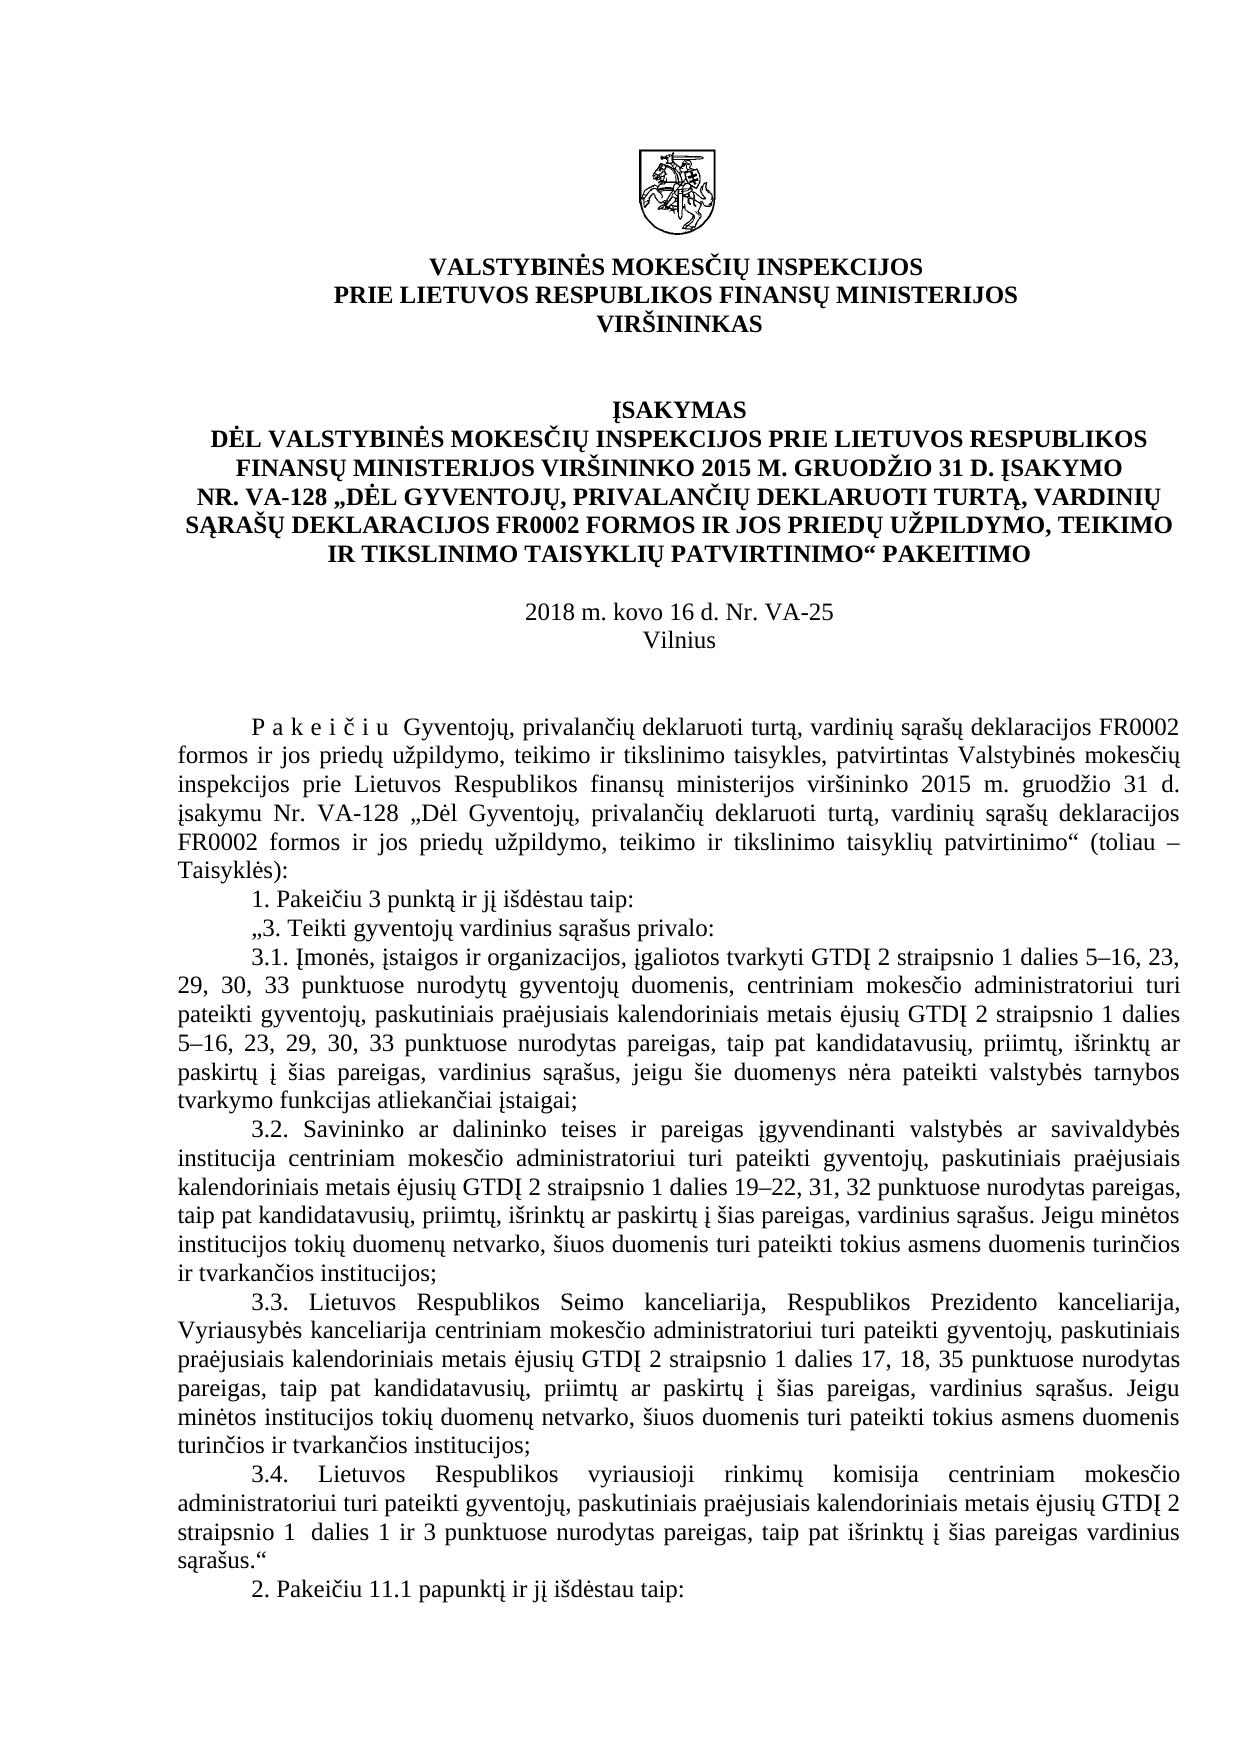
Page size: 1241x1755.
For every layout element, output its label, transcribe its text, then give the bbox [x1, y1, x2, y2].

text ĮSAKYMAS [177, 396, 1181, 424]
text 3.2. Savininko ar dalininko teises ir pareigas įgyvendinanti valstybės ar savivaldybės institucija centriniam mokesčio administratoriui turi pateikti gyventojų, paskutiniais praėjusiais kalendoriniais metais ėjusių GTDĮ 2 straipsnio 1 dalies 19–22, 31, 32 punktuose nurodytas pareigas, taip pat kandidatavusių, priimtų, išrinktų ar paskirtų į šias pareigas, vardinius sąrašus. Jeigu minėtos institucijos tokių duomenų netvarko, šiuos duomenis turi pateikti tokius asmens duomenis turinčios ir tvarkančios institucijos; [177, 1114, 1181, 1287]
text DĖL VALSTYBINĖS MOKESČIŲ INSPEKCIJOS PRIE LIETUVOS RESPUBLIKOS FINANSŲ MINISTERIJOS VIRŠININKO 2015 M. GRUODŽIO 31 D. ĮSAKYMO [177, 424, 1181, 482]
text 3.3. Lietuvos Respublikos Seimo kanceliarija, Respublikos Prezidento kanceliarija, Vyriausybės kanceliarija centriniam mokesčio administratoriui turi pateikti gyventojų, paskutiniais praėjusiais kalendoriniais metais ėjusių GTDĮ 2 straipsnio 1 dalies 17, 18, 35 punktuose nurodytas pareigas, taip pat kandidatavusių, priimtų ar paskirtų į šias pareigas, vardinius sąrašus. Jeigu minėtos institucijos tokių duomenų netvarko, šiuos duomenis turi pateikti tokius asmens duomenis turinčios ir tvarkančios institucijos; [177, 1287, 1181, 1459]
text P a k e i č i u Gyventojų, privalančių deklaruoti turtą, vardinių sąrašų deklaracijos FR0002 formos ir jos priedų užpildymo, teikimo ir tikslinimo taisykles, patvirtintas Valstybinės mokesčių inspekcijos prie Lietuvos Respublikos finansų ministerijos viršininko 2015 m. gruodžio 31 d. įsakymu Nr. VA-128 „Dėl Gyventojų, privalančių deklaruoti turtą, vardinių sąrašų deklaracijos FR0002 formos ir jos priedų užpildymo, teikimo ir tikslinimo taisyklių patvirtinimo“ (toliau – Taisyklės): [177, 712, 1181, 884]
text VALSTYBINĖS MOKESČIŲ INSPEKCIJOS PRIE LIETUVOS RESPUBLIKOS FINANSŲ MINISTERIJOS VIRŠININKAS [177, 252, 1181, 338]
text Vilnius [177, 626, 1181, 654]
text 2018 m. kovo 16 d. Nr. VA-25 [177, 597, 1181, 626]
text „3. Teikti gyventojų vardinius sąrašus privalo: [177, 913, 1181, 942]
text 3.4. Lietuvos Respublikos vyriausioji rinkimų komisija centriniam mokesčio administratoriui turi pateikti gyventojų, paskutiniais praėjusiais kalendoriniais metais ėjusių GTDĮ 2 straipsnio 1 dalies 1 ir 3 punktuose nurodytas pareigas, taip pat išrinktų į šias pareigas vardinius sąrašus.“ [177, 1459, 1181, 1574]
text 2. Pakeičiu 11.1 papunktį ir jį išdėstau taip: [177, 1574, 1181, 1603]
text 3.1. Įmonės, įstaigos ir organizacijos, įgaliotos tvarkyti GTDĮ 2 straipsnio 1 dalies 5–16, 23, 29, 30, 33 punktuose nurodytų gyventojų duomenis, centriniam mokesčio administratoriui turi pateikti gyventojų, paskutiniais praėjusiais kalendoriniais metais ėjusių GTDĮ 2 straipsnio 1 dalies 5–16, 23, 29, 30, 33 punktuose nurodytas pareigas, taip pat kandidatavusių, priimtų, išrinktų ar paskirtų į šias pareigas, vardinius sąrašus, jeigu šie duomenys nėra pateikti valstybės tarnybos tvarkymo funkcijas atliekančiai įstaigai; [177, 942, 1181, 1114]
text NR. VA-128 „dėl GYVENTOJŲ, PRIVALANČIŲ DEKLARUOTI TURTĄ, VARDINIŲ SĄRAŠŲ DEKLARACIJOS FR0002 FORMOS IR JOS PRIEDŲ UŽPILDYMO, TEIKIMO IR TIKSLINIMO TAISYKLIŲ PATVIRTINIMO“ PAKEITIMO [177, 482, 1181, 568]
text 1. Pakeičiu 3 punktą ir jį išdėstau taip: [251, 884, 1181, 913]
